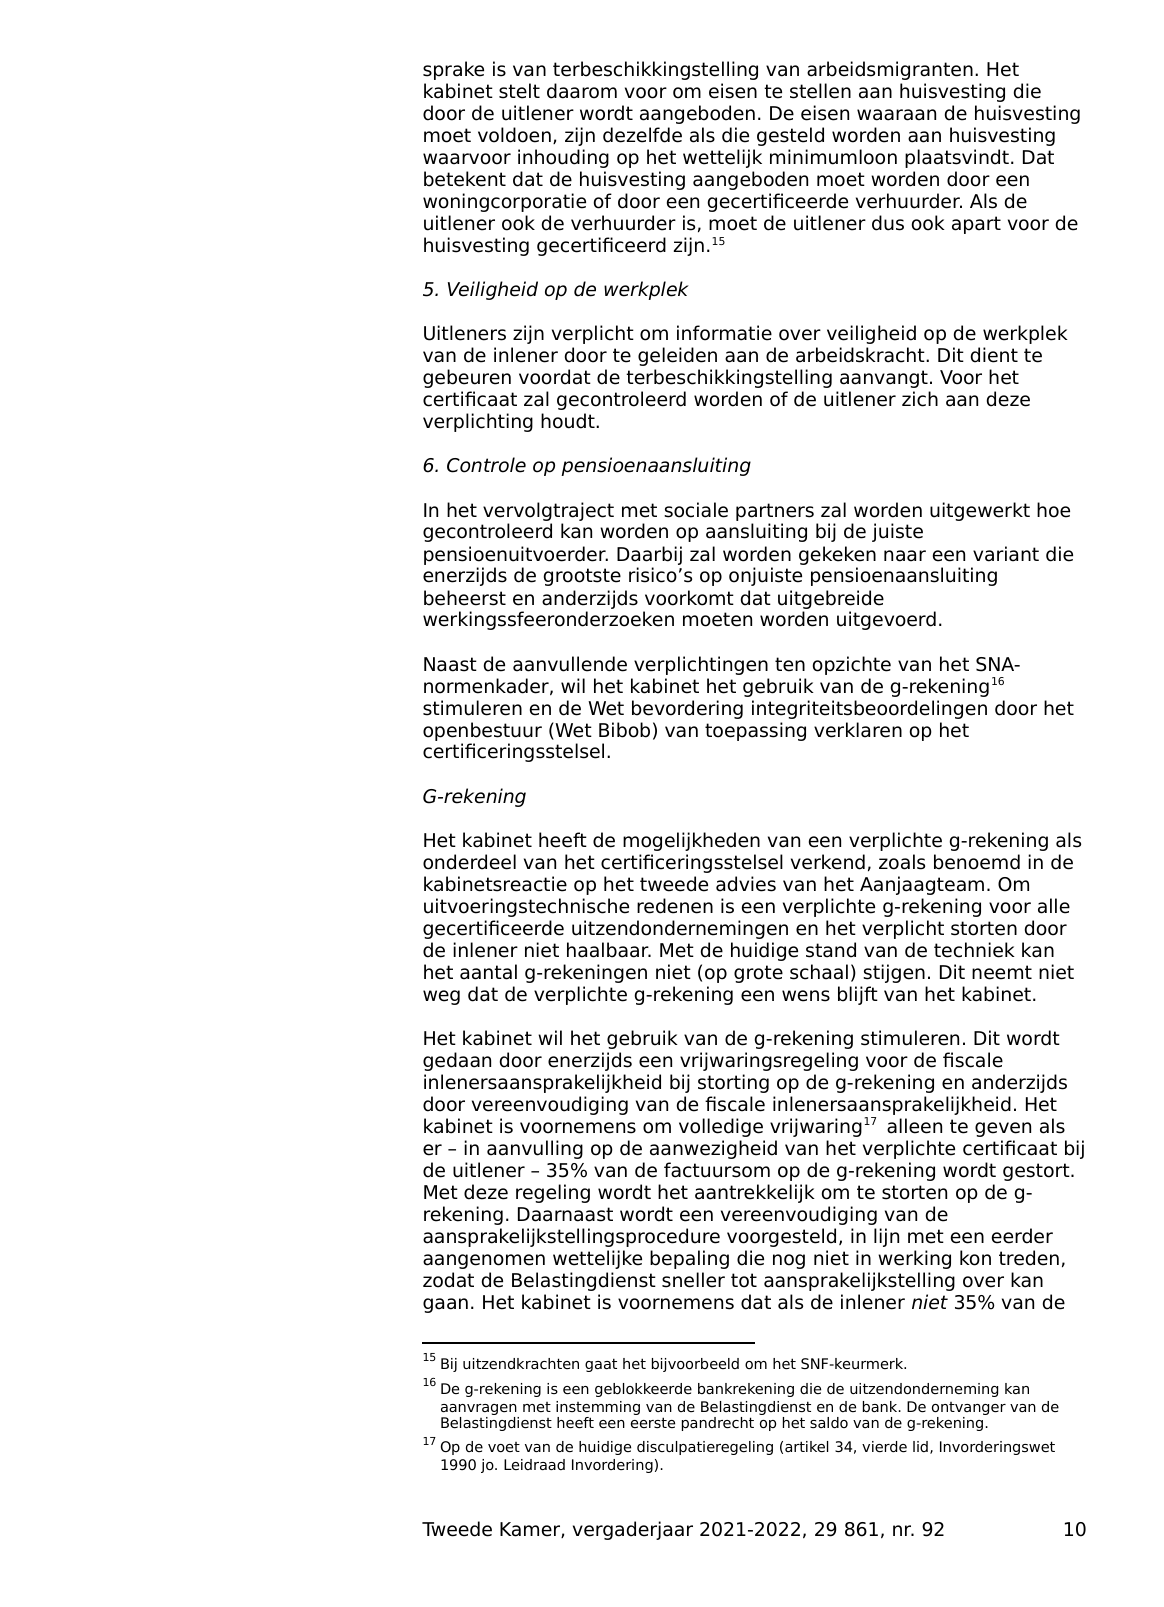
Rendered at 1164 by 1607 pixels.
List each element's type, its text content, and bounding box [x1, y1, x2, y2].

text Op de voet van de huidige disculpatieregeling (artikel 34, vierde lid, Invorderingswet 1990 jo. Leidraad Invordering). [422, 1435, 1087, 1474]
text Uitleners zijn verplicht om informatie over veiligheid op de werkplek van de inlener door te geleiden aan de arbeidskracht. Dit dient te gebeuren voordat de terbeschikkingstelling aanvangt. Voor het certificaat zal gecontroleerd worden of de uitlener zich aan deze verplichting houdt. [422, 323, 1087, 433]
subtitle G-rekening [422, 786, 1087, 808]
text De g-rekening is een geblokkeerde bankrekening die de uitzendonderneming kan aanvragen met instemming van de Belastingdienst en de bank. De ontvanger van de Belastingdienst heeft een eerste pandrecht op het saldo van de g-rekening. [422, 1377, 1087, 1432]
text Naast de aanvullende verplichtingen ten opzichte van het SNA-normenkader, wil het kabinet het gebruik van de g-rekening stimuleren en de Wet bevordering integriteitsbeoordelingen door het openbestuur (Wet Bibob) van toepassing verklaren op het certificeringsstelsel. [422, 653, 1087, 763]
subtitle 6. Controle op pensioenaansluiting [422, 455, 1087, 477]
text In het vervolgtraject met sociale partners zal worden uitgewerkt hoe gecontroleerd kan worden op aansluiting bij de juiste pensioenuitvoerder. Daarbij zal worden gekeken naar een variant die enerzijds de grootste risico’s op onjuiste pensioenaansluiting beheerst en anderzijds voorkomt dat uitgebreide werkingssfeeronderzoeken moeten worden uitgevoerd. [422, 499, 1087, 631]
subtitle 5. Veiligheid op de werkplek [422, 279, 1087, 301]
text Het kabinet wil het gebruik van de g-rekening stimuleren. Dit wordt gedaan door enerzijds een vrijwaringsregeling voor de fiscale inlenersaansprakelijkheid bij storting op de g-rekening en anderzijds door vereenvoudiging van de fiscale inlenersaansprakelijkheid. Het kabinet is voornemens om volledige vrijwaring alleen te geven als er – in aanvulling op de aanwezigheid van het verplichte certificaat bij de uitlener – 35% van de factuursom op de g-rekening wordt gestort. Met deze regeling wordt het aantrekkelijk om te storten op de g-rekening. Daarnaast wordt een vereenvoudiging van de aansprakelijkstellingsprocedure voorgesteld, in lijn met een eerder aangenomen wettelijke bepaling die nog niet in werking kon treden, zodat de Belastingdienst sneller tot aansprakelijkstelling over kan gaan. Het kabinet is voornemens dat als de inlener niet 35% van de [422, 1028, 1087, 1313]
text Het kabinet heeft de mogelijkheden van een verplichte g-rekening als onderdeel van het certificeringsstelsel verkend, zoals benoemd in de kabinetsreactie op het tweede advies van het Aanjaagteam. Om uitvoeringstechnische redenen is een verplichte g-rekening voor alle gecertificeerde uitzendondernemingen en het verplicht storten door de inlener niet haalbaar. Met de huidige stand van de techniek kan het aantal g-rekeningen niet (op grote schaal) stijgen. Dit neemt niet weg dat de verplichte g-rekening een wens blijft van het kabinet. [422, 830, 1087, 1006]
text Bij uitzendkrachten gaat het bijvoorbeeld om het SNF-keurmerk. [422, 1352, 1087, 1374]
text sprake is van terbeschikkingstelling van arbeidsmigranten. Het kabinet stelt daarom voor om eisen te stellen aan huisvesting die door de uitlener wordt aangeboden. De eisen waaraan de huisvesting moet voldoen, zijn dezelfde als die gesteld worden aan huisvesting waarvoor inhouding op het wettelijk minimumloon plaatsvindt. Dat betekent dat de huisvesting aangeboden moet worden door een woningcorporatie of door een gecertificeerde verhuurder. Als de uitlener ook de verhuurder is, moet de uitlener dus ook apart voor de huisvesting gecertificeerd zijn. [422, 59, 1087, 257]
